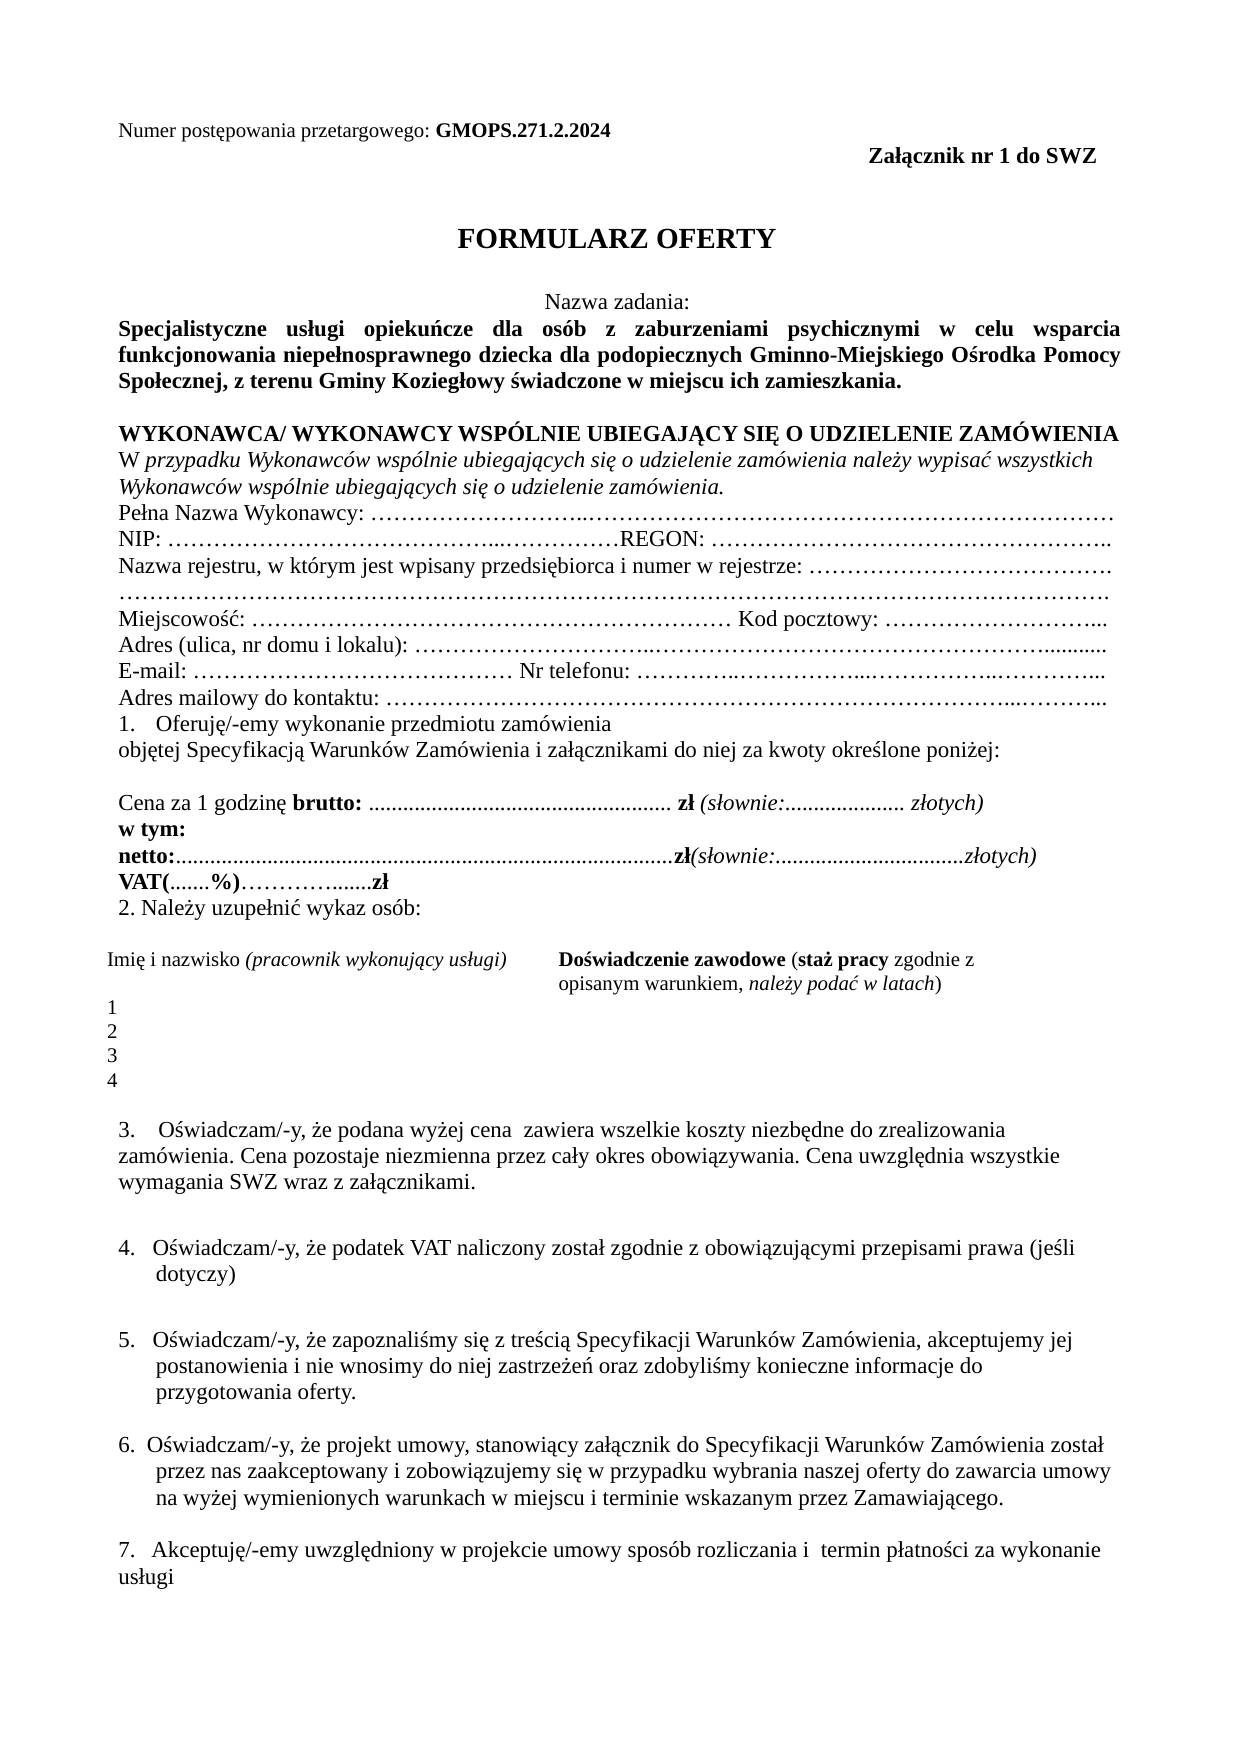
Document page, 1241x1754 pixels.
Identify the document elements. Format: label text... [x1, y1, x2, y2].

text 6. Oświadczam/-y, że projekt umowy, stanowiący załącznik do Specyfikacji Warunków Zamówienia został przez nas zaakceptowany i zobowiązujemy się w przypadku wybrania naszej oferty do zawarcia umowy na wyżej wymienionych warunkach w miejscu i terminie wskazanym przez Zamawiającego. [118, 1431, 1122, 1510]
text Cena za 1 godzinę brutto: ..................................................... zł (słownie:..................... złotych) [118, 789, 1122, 815]
table_cell 2 [96, 1019, 999, 1043]
text Pełna Nazwa Wykonawcy: ………………………..…………………………………………………………… [118, 499, 1122, 526]
table_cell 4 [96, 1068, 999, 1092]
text WYKONAWCA/ WYKONAWCY WSPÓLNIE UBIEGAJĄCY SIĘ O UDZIELENIE ZAMÓWIENIA [118, 420, 1122, 446]
text Specjalistyczne usługi opiekuńcze dla osób z zaburzeniami psychicznymi w celu wsparcia funkcjonowania niepełnosprawnego dziecka dla podopiecznych Gminno-Miejskiego Ośrodka Pomocy Społecznej, z terenu Gminy Koziegłowy świadczone w miejscu ich zamieszkania. [118, 315, 1122, 394]
list 2. Należy uzupełnić wykaz osób: [118, 894, 1122, 921]
text VAT(.......%)………….......zł [118, 868, 1122, 894]
text Nazwa zadania: [118, 288, 1122, 315]
text Załącznik nr 1 do SWZ [118, 142, 1122, 168]
text …………………………………………………………………………………………………………………. [118, 578, 1122, 604]
text Adres (ulica, nr domu i lokalu): …………………………..……………………………………………........... [118, 631, 1122, 657]
list 7. Akceptuję/-emy uwzględniony w projekcie umowy sposób rozliczania i termin płatności za wykonanie usługi [118, 1537, 1122, 1589]
table_cell 3 [96, 1044, 999, 1067]
text 5. Oświadczam/-y, że zapoznaliśmy się z treścią Specyfikacji Warunków Zamówienia, akceptujemy jej postanowienia i nie wnosimy do niej zastrzeżeń oraz zdobyliśmy konieczne informacje do przygotowania oferty. [118, 1326, 1122, 1405]
text Adres mailowy do kontaktu: ………………………………………………………………………...………... [118, 684, 1122, 710]
text netto:.......................................................................................zł(słownie:.................................złotych) [118, 842, 1122, 868]
text Numer postępowania przetargowego: GMOPS.271.2.2024 [118, 118, 1122, 142]
text objętej Specyfikacją Warunków Zamówienia i załącznikami do niej za kwoty określone poniżej: [118, 736, 1122, 763]
text 3. Oświadczam/-y, że podana wyżej cena zawiera wszelkie koszty niezbędne do zrealizowania zamówienia. Cena pozostaje niezmienna przez cały okres obowiązywania. Cena uwzględnia wszystkie wymagania SWZ wraz z załącznikami. [118, 1116, 1122, 1195]
text FORMULARZ OFERTY [118, 221, 1122, 255]
text 4. Oświadczam/-y, że podatek VAT naliczony został zgodnie z obowiązującymi przepisami prawa (jeśli dotyczy) [118, 1234, 1122, 1287]
table_header Doświadczenie zawodowe (staż pracy zgodnie z opisanym warunkiem, należy podać w latach) [547, 947, 999, 995]
text w tym: [118, 815, 1122, 842]
text Nazwa rejestru, w którym jest wpisany przedsiębiorca i numer w rejestrze: …………………………………. [118, 552, 1122, 578]
list Oferuję/-emy wykonanie przedmiotu zamówienia [118, 710, 1122, 736]
text NIP: ……………………………………...……………REGON: …………………………………………….. [118, 526, 1122, 552]
table_header Imię i nazwisko (pracownik wykonujący usługi) [96, 947, 547, 995]
text E-mail: …………………………………… Nr telefonu: …………..……………...……………..…………... [118, 657, 1122, 684]
table_cell 1 [96, 995, 999, 1019]
text W przypadku Wykonawców wspólnie ubiegających się o udzielenie zamówienia należy wypisać wszystkich Wykonawców wspólnie ubiegających się o udzielenie zamówienia. [118, 446, 1122, 499]
text Miejscowość: ……………………………………………………… Kod pocztowy: ………………………... [118, 604, 1122, 631]
